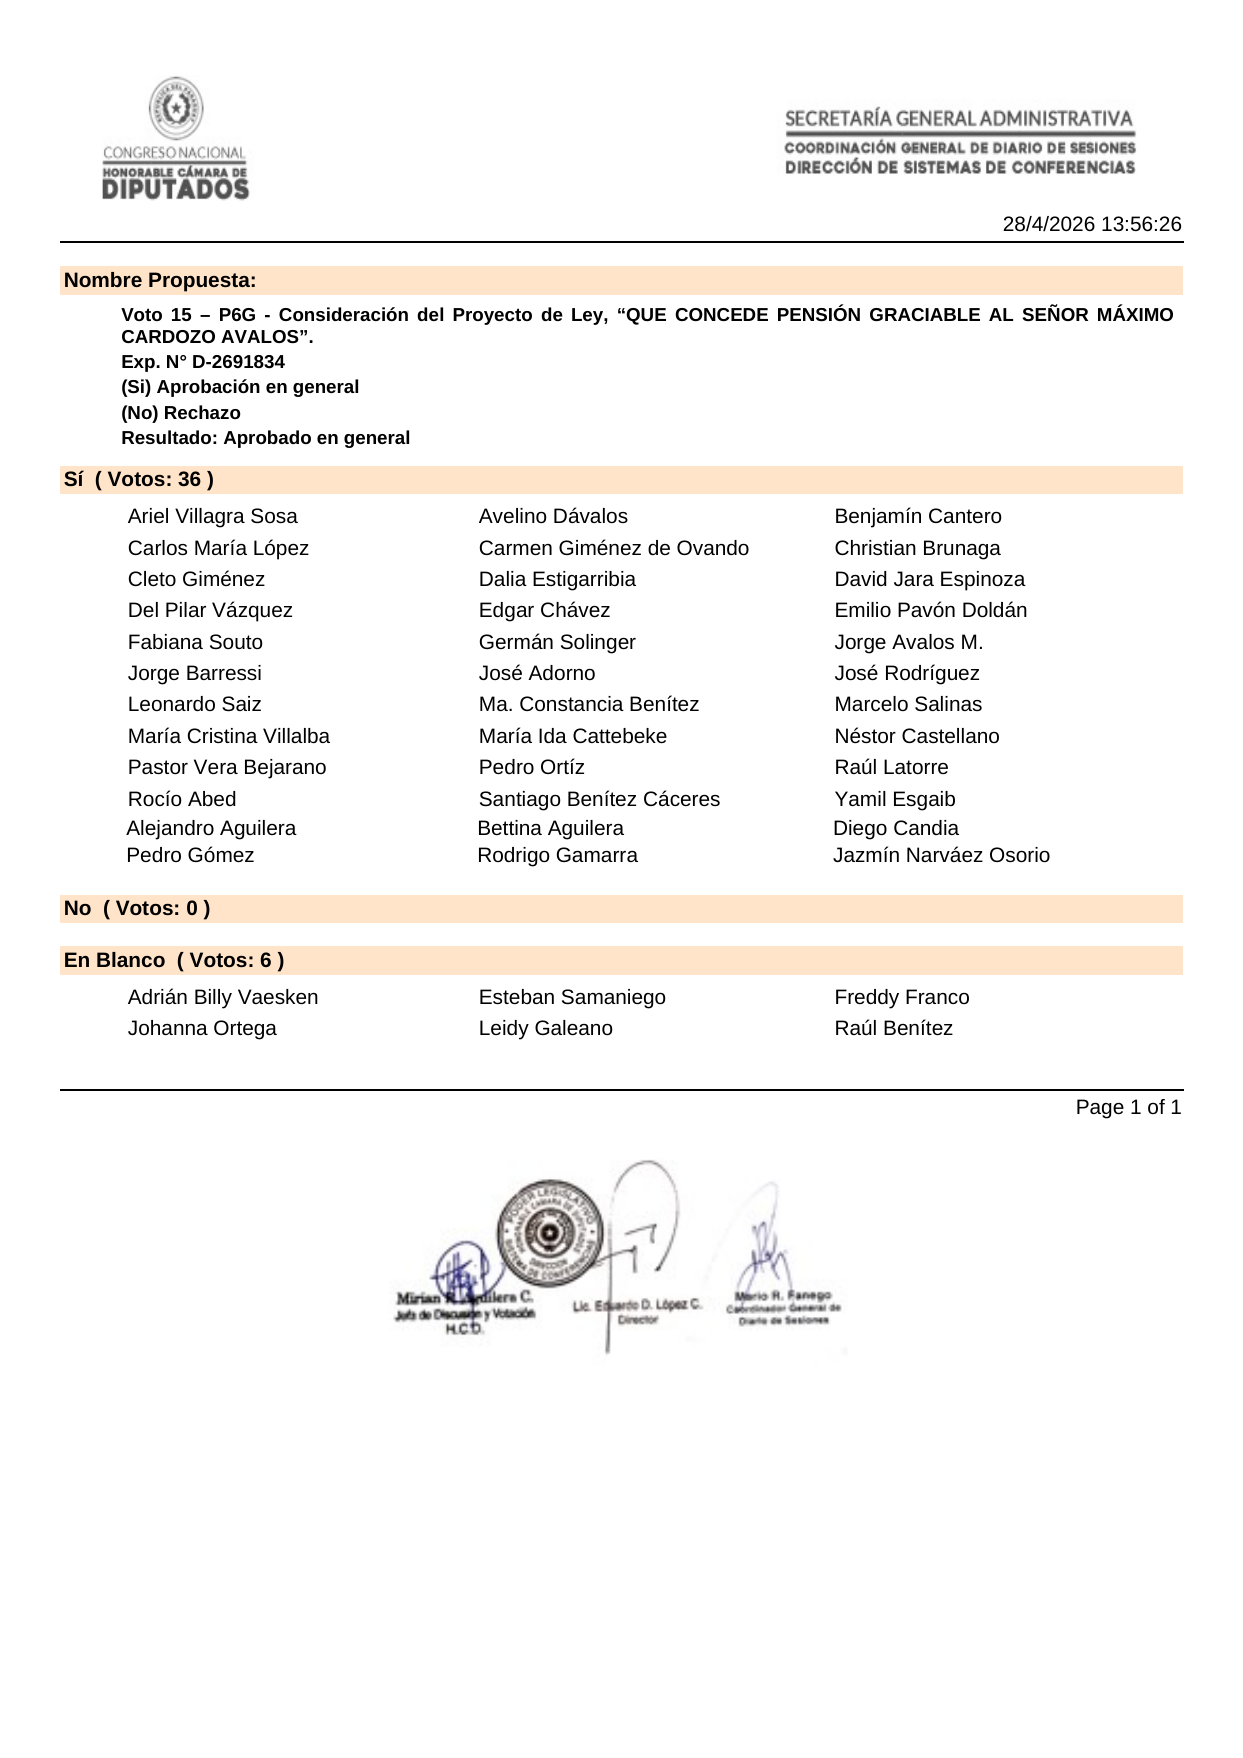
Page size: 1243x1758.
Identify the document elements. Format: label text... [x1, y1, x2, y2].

table_cell Rocío Abed [125, 785, 462, 814]
table_cell Germán Solinger [476, 629, 815, 657]
table_cell [831, 1043, 1168, 1060]
table_cell [462, 503, 476, 895]
table_cell [125, 1060, 462, 1089]
table_cell Pastor Vera Bejarano [125, 754, 462, 782]
table_cell Jorge Avalos M. [831, 629, 1168, 657]
table_cell Edgar Chávez [476, 597, 815, 626]
table_cell Del Pilar Vázquez [125, 597, 462, 626]
table_cell Pedro Ortíz [476, 754, 815, 782]
table_cell Benjamín Cantero [831, 503, 1168, 532]
table_cell María Ida Cattebeke [476, 723, 815, 751]
table_cell [60, 975, 1183, 983]
table_cell David Jara Espinoza [831, 566, 1168, 594]
table_cell [118, 449, 1178, 466]
table_cell Cleto Giménez [125, 566, 462, 594]
table_cell [60, 295, 1183, 301]
table_cell En Blanco ( Votos: 6 ) [60, 946, 1183, 975]
table_cell Alejandro Aguilera Pedro Gómez [125, 814, 462, 895]
table_cell [476, 1060, 815, 1089]
table_cell [1184, 924, 1189, 946]
table_cell [1184, 1015, 1189, 1043]
table_cell [815, 984, 831, 1089]
table_cell Leidy Galeano [476, 1015, 815, 1043]
table_cell Yamil Esgaib [831, 785, 1168, 814]
table_cell [1184, 946, 1189, 975]
table_cell María Cristina Villalba [125, 723, 462, 751]
table_cell [1184, 754, 1189, 782]
table_cell [60, 495, 1183, 503]
table_cell [1184, 629, 1189, 657]
table_cell [1184, 660, 1189, 688]
table_cell [1168, 984, 1183, 1089]
table_cell [476, 1043, 815, 1060]
table_cell [60, 1093, 827, 1128]
table_cell Raúl Latorre [831, 754, 1168, 782]
table_cell [60, 245, 1183, 266]
table_cell [462, 984, 476, 1089]
table_cell Raúl Benítez [831, 1015, 1168, 1043]
table_cell Marcelo Salinas [831, 691, 1168, 720]
table_cell Nombre Propuesta: [60, 266, 1183, 295]
table_cell Sí ( Votos: 36 ) [60, 466, 1183, 494]
table_cell Emilio Pavón Doldán [831, 597, 1168, 626]
table_cell Santiago Benítez Cáceres [476, 785, 815, 814]
table_header [1184, 206, 1189, 241]
table_cell [1184, 566, 1189, 594]
table_cell [1184, 466, 1189, 494]
table_cell Freddy Franco [831, 984, 1168, 1012]
table_cell [60, 503, 124, 895]
table_cell [1184, 691, 1189, 720]
table_cell [1184, 266, 1189, 295]
table_cell Ma. Constancia Benítez [476, 691, 815, 720]
table_cell [60, 924, 1183, 946]
table_header 28/4/2026 13:56:26 [649, 206, 1183, 241]
table_cell [1184, 534, 1189, 563]
table_cell [1184, 895, 1189, 923]
table_cell [1184, 814, 1189, 895]
table_cell Jorge Barressi [125, 660, 462, 688]
table_cell Avelino Dávalos [476, 503, 815, 532]
table_cell [831, 1060, 1168, 1089]
table_cell [815, 503, 831, 895]
table_cell [1178, 301, 1189, 466]
table_cell [1184, 785, 1189, 814]
table_cell [1184, 503, 1189, 532]
table_cell Page 1 of 1 [827, 1093, 1183, 1128]
table_cell [60, 301, 118, 466]
table_cell José Adorno [476, 660, 815, 688]
table_cell [1184, 1093, 1189, 1128]
table_cell Adrián Billy Vaesken [125, 984, 462, 1012]
table_cell Bettina Aguilera Rodrigo Gamarra [476, 814, 815, 895]
table_cell Diego Candia Jazmín Narváez Osorio [831, 814, 1168, 895]
table_cell Ariel Villagra Sosa [125, 503, 462, 532]
table_cell Néstor Castellano [831, 723, 1168, 751]
table_cell [1184, 1060, 1189, 1089]
table_cell [1184, 975, 1189, 983]
table_cell [1184, 723, 1189, 751]
table_cell Esteban Samaniego [476, 984, 815, 1012]
table_cell Carlos María López [125, 534, 462, 563]
table_cell [1184, 597, 1189, 626]
table_cell [1184, 495, 1189, 503]
table_cell [125, 1043, 462, 1060]
table_cell José Rodríguez [831, 660, 1168, 688]
table_cell Dalia Estigarribia [476, 566, 815, 594]
table_cell Leonardo Saiz [125, 691, 462, 720]
table_cell No ( Votos: 0 ) [60, 895, 1183, 923]
table_cell [1184, 1043, 1189, 1060]
table_cell [1184, 245, 1189, 266]
table_header [60, 207, 649, 241]
table_cell Christian Brunaga [831, 534, 1168, 563]
table_cell [60, 984, 124, 1089]
table_cell Carmen Giménez de Ovando [476, 534, 815, 563]
table_cell Voto 15 – P6G - Consideración del Proyecto de Ley, “QUE CONCEDE PENSIÓN GRACIABLE AL SEÑOR MÁXIMO CARDOZO AVALOS”. Exp. N° D-2691834 (Si) Aprobación en general (No) Rechazo Resultado: Aprobado en general [118, 301, 1178, 449]
table_cell Fabiana Souto [125, 629, 462, 657]
table_cell [1168, 503, 1183, 895]
table_cell Johanna Ortega [125, 1015, 462, 1043]
table_cell [1184, 984, 1189, 1012]
